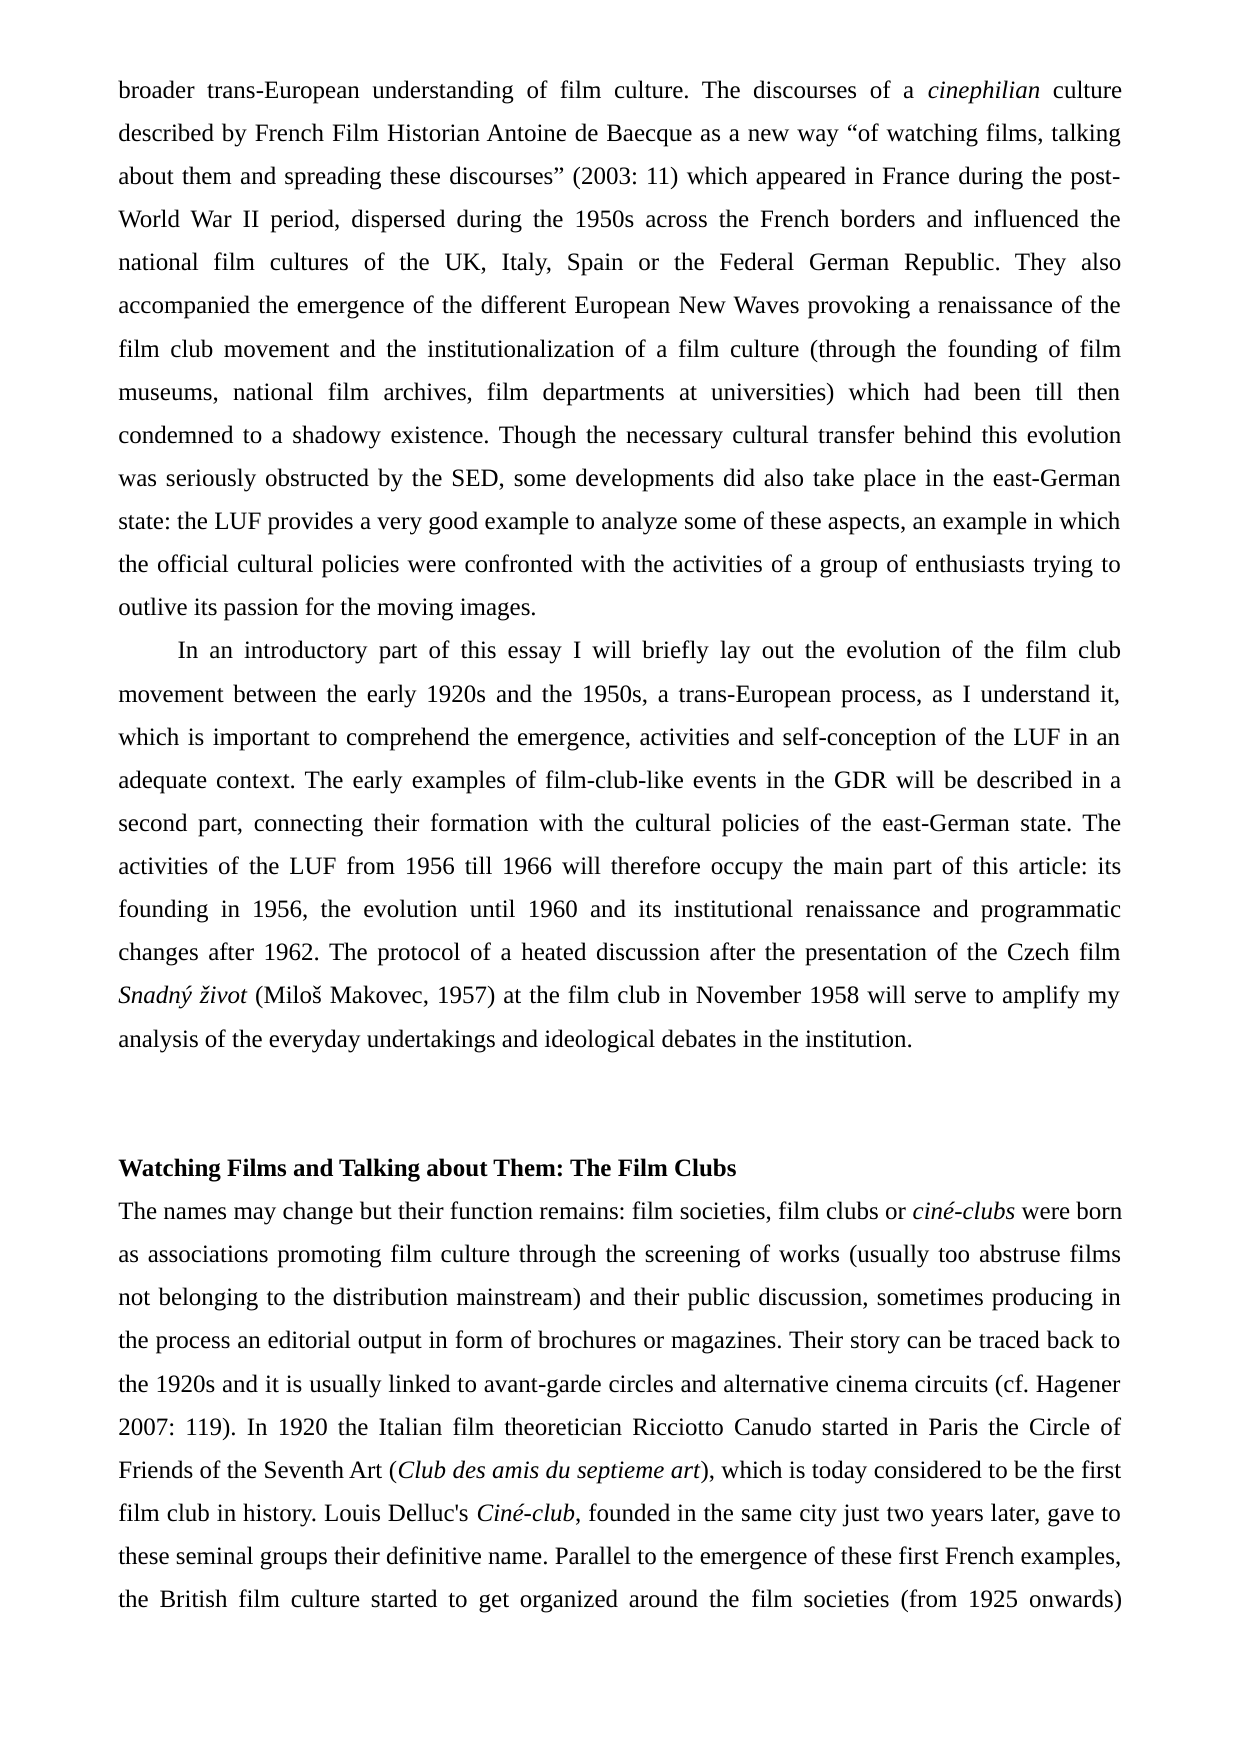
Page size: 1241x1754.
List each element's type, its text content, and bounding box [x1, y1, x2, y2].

text Watching Films and Talking about Them: The Film Clubs [118, 1153, 1122, 1182]
text broader trans-European understanding of film culture. The discourses of a cinephilian culture described by French Film Historian Antoine de Baecque as a new way “of watching films, talking about them and spreading these discourses” (2003: 11) which appeared in France during the post-World War II period, dispersed during the 1950s across the French borders and influenced the national film cultures of the UK, Italy, Spain or the Federal German Republic. They also accompanied the emergence of the different European New Waves provoking a renaissance of the film club movement and the institutionalization of a film culture (through the founding of film museums, national film archives, film departments at universities) which had been till then condemned to a shadowy existence. Though the necessary cultural transfer behind this evolution was seriously obstructed by the SED, some developments did also take place in the east-German state: the LUF provides a very good example to analyze some of these aspects, an example in which the official cultural policies were confronted with the activities of a group of enthusiasts trying to outlive its passion for the moving images. [118, 75, 1122, 621]
text In an introductory part of this essay I will briefly lay out the evolution of the film club movement between the early 1920s and the 1950s, a trans-European process, as I understand it, which is important to comprehend the emergence, activities and self-conception of the LUF in an adequate context. The early examples of film-club-like events in the GDR will be described in a second part, connecting their formation with the cultural policies of the east-German state. The activities of the LUF from 1956 till 1966 will therefore occupy the main part of this article: its founding in 1956, the evolution until 1960 and its institutional renaissance and programmatic changes after 1962. The protocol of a heated discussion after the presentation of the Czech film Snadný život (Miloš Makovec, 1957) at the film club in November 1958 will serve to amplify my analysis of the everyday undertakings and ideological debates in the institution. [118, 636, 1122, 1052]
text The names may change but their function remains: film societies, film clubs or ciné-clubs were born as associations promoting film culture through the screening of works (usually too abstruse films not belonging to the distribution mainstream) and their public discussion, sometimes producing in the process an editorial output in form of brochures or magazines. Their story can be traced back to the 1920s and it is usually linked to avant-garde circles and alternative cinema circuits (cf. Hagener 2007: 119). In 1920 the Italian film theoretician Ricciotto Canudo started in Paris the Circle of Friends of the Seventh Art (Club des amis du septieme art), which is today considered to be the first film club in history. Louis Delluc's Ciné-club, founded in the same city just two years later, gave to these seminal groups their definitive name. Parallel to the emergence of these first French examples, the British film culture started to get organized around the film societies (from 1925 onwards) [118, 1196, 1122, 1613]
